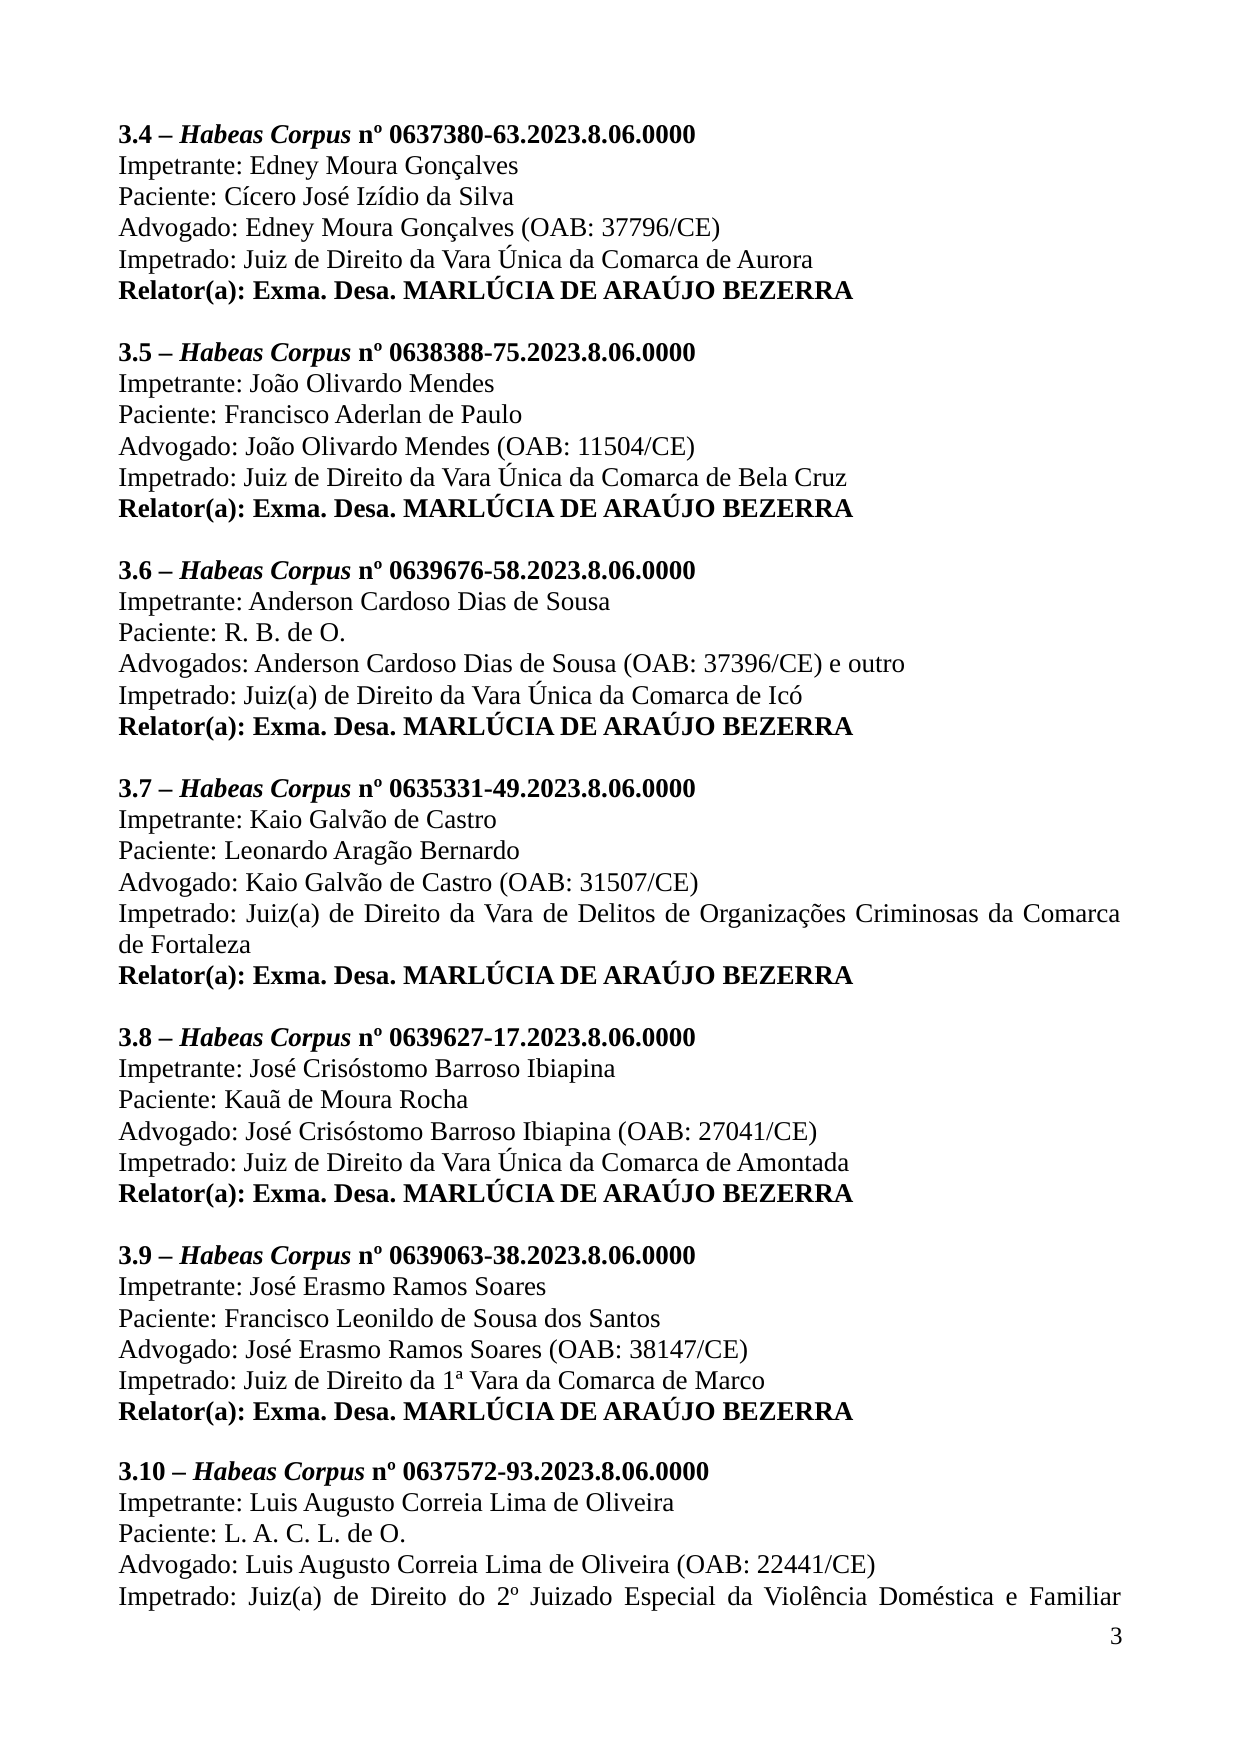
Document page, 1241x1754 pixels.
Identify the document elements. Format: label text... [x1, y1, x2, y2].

text Impetrado: Juiz(a) de Direito do 2º Juizado Especial da Violência Doméstica e Familiar [118, 1579, 1122, 1611]
text Advogado: Kaio Galvão de Castro (OAB: 31507/CE) [118, 866, 1122, 897]
text Advogado: Edney Moura Gonçalves (OAB: 37796/CE) [118, 212, 1122, 243]
text Impetrante: José Crisóstomo Barroso Ibiapina [118, 1052, 1122, 1084]
text Relator(a): Exma. Desa. MARLÚCIA DE ARAÚJO BEZERRA [118, 710, 1122, 741]
text Impetrado: Juiz de Direito da Vara Única da Comarca de Amontada [118, 1146, 1122, 1177]
text Relator(a): Exma. Desa. MARLÚCIA DE ARAÚJO BEZERRA [118, 959, 1122, 990]
text 3.5 – Habeas Corpus nº 0638388-75.2023.8.06.0000 [118, 336, 1122, 367]
text 3.7 – Habeas Corpus nº 0635331-49.2023.8.06.0000 [118, 772, 1122, 803]
text Paciente: Cícero José Izídio da Silva [118, 180, 1122, 212]
text Impetrado: Juiz(a) de Direito da Vara de Delitos de Organizações Criminosas da Comarca de Fortaleza [118, 897, 1122, 959]
text Relator(a): Exma. Desa. MARLÚCIA DE ARAÚJO BEZERRA [118, 1395, 1122, 1426]
text Paciente: L. A. C. L. de O. [118, 1517, 1122, 1548]
text Impetrante: Anderson Cardoso Dias de Sousa [118, 585, 1122, 616]
text 3.9 – Habeas Corpus nº 0639063-38.2023.8.06.0000 [118, 1239, 1122, 1271]
text Impetrado: Juiz de Direito da Vara Única da Comarca de Bela Cruz [118, 461, 1122, 492]
text Paciente: R. B. de O. [118, 616, 1122, 648]
text Advogado: José Erasmo Ramos Soares (OAB: 38147/CE) [118, 1333, 1122, 1364]
text Impetrante: Edney Moura Gonçalves [118, 149, 1122, 180]
text Paciente: Francisco Leonildo de Sousa dos Santos [118, 1302, 1122, 1333]
text Paciente: Francisco Aderlan de Paulo [118, 398, 1122, 429]
text Impetrado: Juiz de Direito da 1ª Vara da Comarca de Marco [118, 1364, 1122, 1395]
text 3.8 – Habeas Corpus nº 0639627-17.2023.8.06.0000 [118, 1021, 1122, 1052]
text Paciente: Leonardo Aragão Bernardo [118, 834, 1122, 866]
text 3.4 – Habeas Corpus nº 0637380-63.2023.8.06.0000 [118, 118, 1122, 149]
text Impetrado: Juiz de Direito da Vara Única da Comarca de Aurora [118, 243, 1122, 274]
text 3.10 – Habeas Corpus nº 0637572-93.2023.8.06.0000 [118, 1455, 1122, 1486]
text Impetrante: Kaio Galvão de Castro [118, 803, 1122, 834]
text Advogado: João Olivardo Mendes (OAB: 11504/CE) [118, 429, 1122, 461]
text Relator(a): Exma. Desa. MARLÚCIA DE ARAÚJO BEZERRA [118, 274, 1122, 305]
text 3.6 – Habeas Corpus nº 0639676-58.2023.8.06.0000 [118, 554, 1122, 585]
text Paciente: Kauã de Moura Rocha [118, 1084, 1122, 1115]
text Relator(a): Exma. Desa. MARLÚCIA DE ARAÚJO BEZERRA [118, 1177, 1122, 1208]
text Advogado: José Crisóstomo Barroso Ibiapina (OAB: 27041/CE) [118, 1115, 1122, 1146]
text Relator(a): Exma. Desa. MARLÚCIA DE ARAÚJO BEZERRA [118, 492, 1122, 523]
text Impetrante: João Olivardo Mendes [118, 367, 1122, 398]
text Advogados: Anderson Cardoso Dias de Sousa (OAB: 37396/CE) e outro [118, 648, 1122, 679]
text Impetrado: Juiz(a) de Direito da Vara Única da Comarca de Icó [118, 679, 1122, 710]
text Advogado: Luis Augusto Correia Lima de Oliveira (OAB: 22441/CE) [118, 1548, 1122, 1579]
text Impetrante: Luis Augusto Correia Lima de Oliveira [118, 1486, 1122, 1517]
text Impetrante: José Erasmo Ramos Soares [118, 1271, 1122, 1302]
